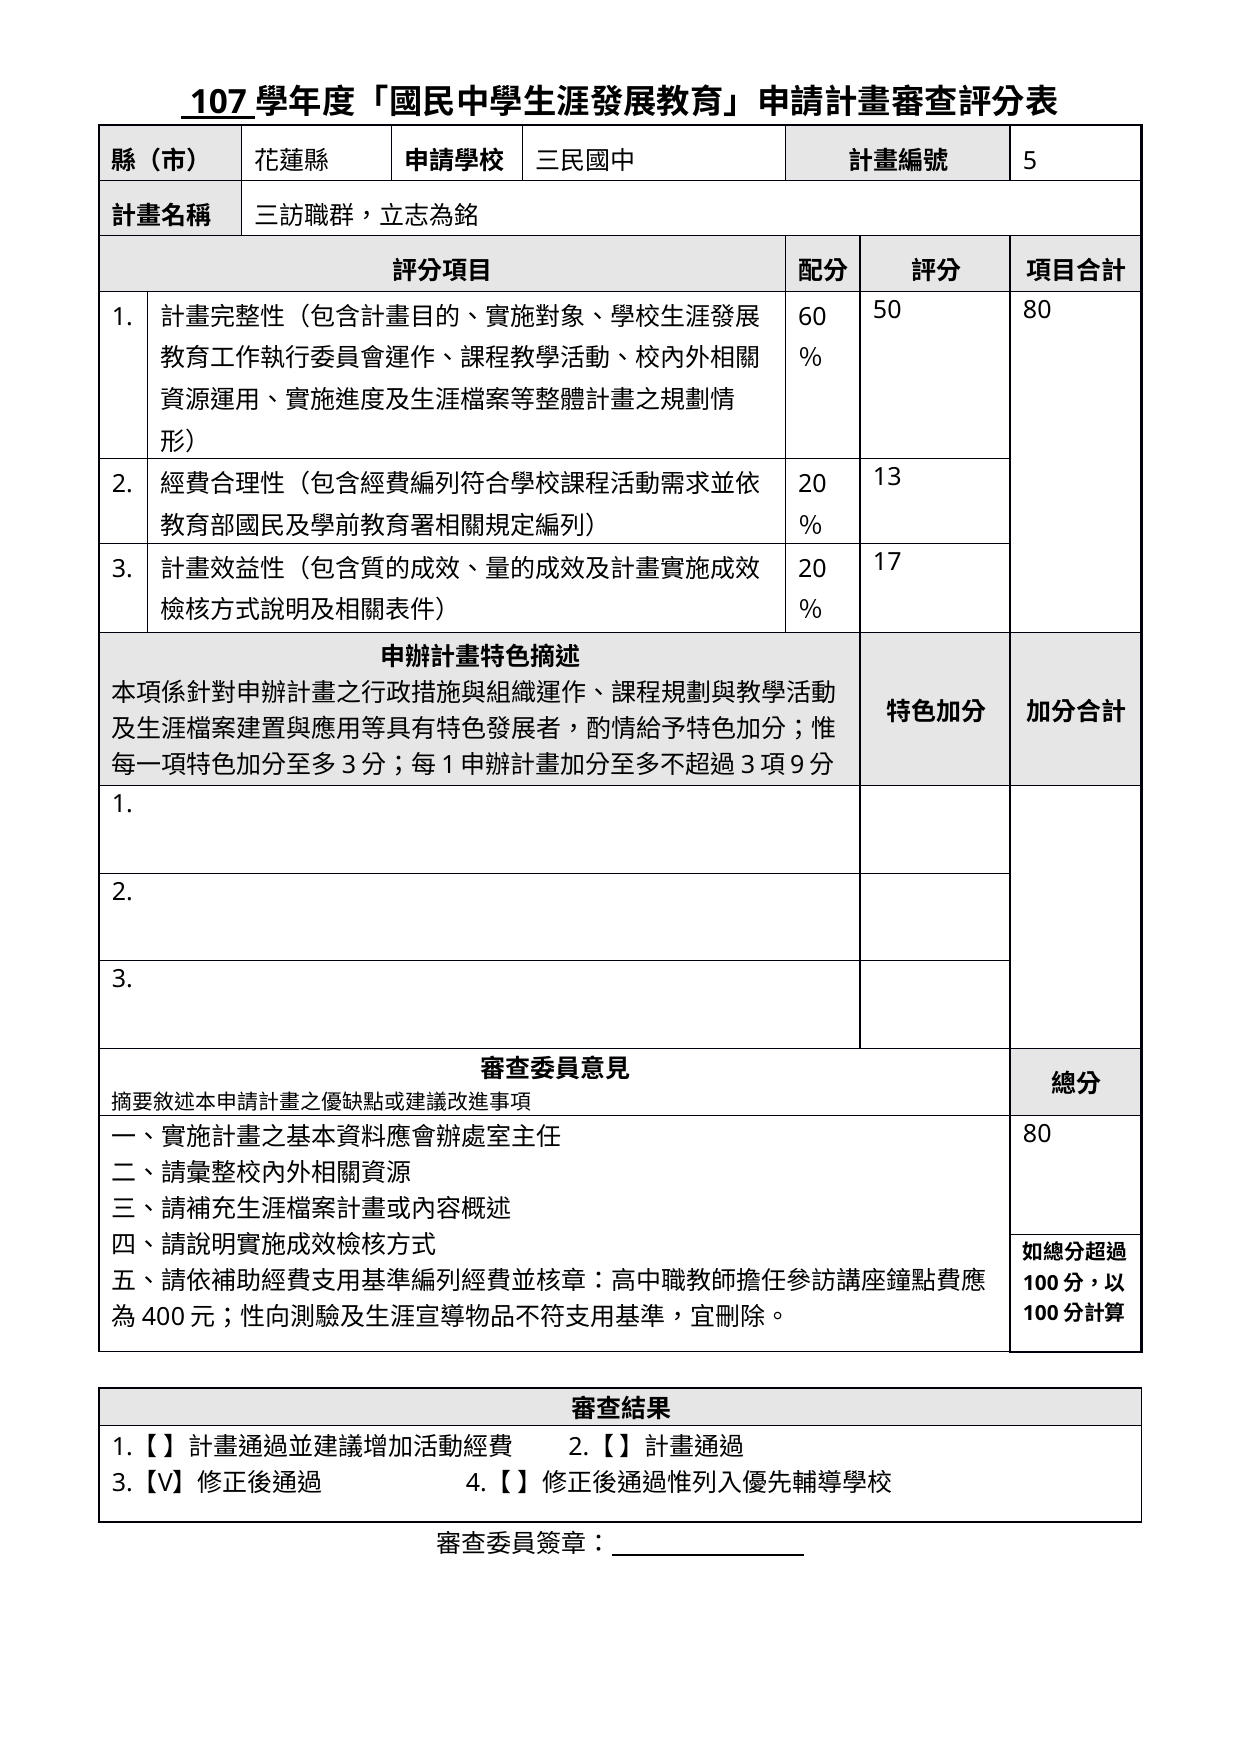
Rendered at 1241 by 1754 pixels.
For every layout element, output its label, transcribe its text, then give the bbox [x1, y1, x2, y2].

table_cell 2. [100, 459, 147, 543]
table_cell 3. [100, 544, 147, 632]
table_header 計畫編號 [786, 126, 1009, 180]
table_cell 一、實施計畫之基本資料應會辦處室主任 二、請彙整校內外相關資源 三、請補充生涯檔案計畫或內容概述 四、請說明實施成效檢核方式 五、請依補助經費支用基準編列經費並核章：高中職教師擔任參訪講座鐘點費應為400元；性向測驗及生涯宣導物品不符支用基準，宜刪除。 [100, 1116, 1009, 1351]
table_cell 80 [1011, 292, 1140, 632]
table_cell 80 [1011, 1116, 1140, 1234]
table_cell 配分 [786, 236, 859, 291]
table_cell 1. [100, 786, 859, 872]
table_cell 審查委員意見 摘要敘述本申請計畫之優缺點或建議改進事項 [100, 1049, 1009, 1115]
table_cell 三訪職群，立志為銘 [242, 181, 1140, 235]
table_cell 項目合計 [1011, 236, 1140, 291]
table_cell [861, 786, 1009, 872]
table_cell 60％ [786, 292, 859, 458]
table_cell 3. [100, 961, 859, 1047]
text 107 學年度「國民中學生涯發展教育」申請計畫審查評分表 [75, 75, 1165, 124]
table_cell 計畫完整性（包含計畫目的、實施對象、學校生涯發展教育工作執行委員會運作、課程教學活動、校內外相關資源運用、實施進度及生涯檔案等整體計畫之規劃情形） [148, 292, 785, 458]
table_cell 2. [100, 874, 859, 960]
table_cell 計畫名稱 [100, 181, 241, 235]
table_cell 20％ [786, 459, 859, 543]
table_cell 特色加分 [861, 633, 1009, 785]
table_cell [1011, 786, 1140, 1047]
table_cell 1. [100, 292, 147, 458]
table_cell 13 [861, 459, 1009, 543]
table_cell 加分合計 [1011, 633, 1140, 785]
table_header 花蓮縣 [242, 126, 391, 180]
table_header 三民國中 [523, 126, 785, 180]
table_cell 申辦計畫特色摘述 本項係針對申辦計畫之行政措施與組織運作、課程規劃與教學活動及生涯檔案建置與應用等具有特色發展者，酌情給予特色加分；惟每一項特色加分至多3分；每1申辦計畫加分至多不超過3項9分 [100, 633, 859, 785]
table_cell [861, 874, 1009, 960]
table_header 5 [1011, 126, 1140, 180]
text 審查委員簽章： [75, 1523, 1165, 1559]
table_header 申請學校 [392, 126, 522, 180]
table_cell 20％ [786, 544, 859, 632]
table_cell 1.【 】計畫通過並建議增加活動經費 2.【 】計畫通過 3.【V】修正後通過 4.【 】修正後通過惟列入優先輔導學校 [100, 1426, 1141, 1521]
table_cell 評分項目 [100, 236, 785, 291]
table_cell 計畫效益性（包含質的成效、量的成效及計畫實施成效檢核方式說明及相關表件） [148, 544, 785, 632]
table_cell 如總分超過100分，以100分計算 [1011, 1235, 1140, 1351]
table_header 審查結果 [100, 1389, 1141, 1425]
table_cell 經費合理性（包含經費編列符合學校課程活動需求並依教育部國民及學前教育署相關規定編列） [148, 459, 785, 543]
table_cell 17 [861, 544, 1009, 632]
table_cell 總分 [1011, 1049, 1140, 1115]
table_cell [861, 961, 1009, 1047]
table_cell 評分 [861, 236, 1009, 291]
table_cell 50 [861, 292, 1009, 458]
table_header 縣（市） [100, 126, 241, 180]
